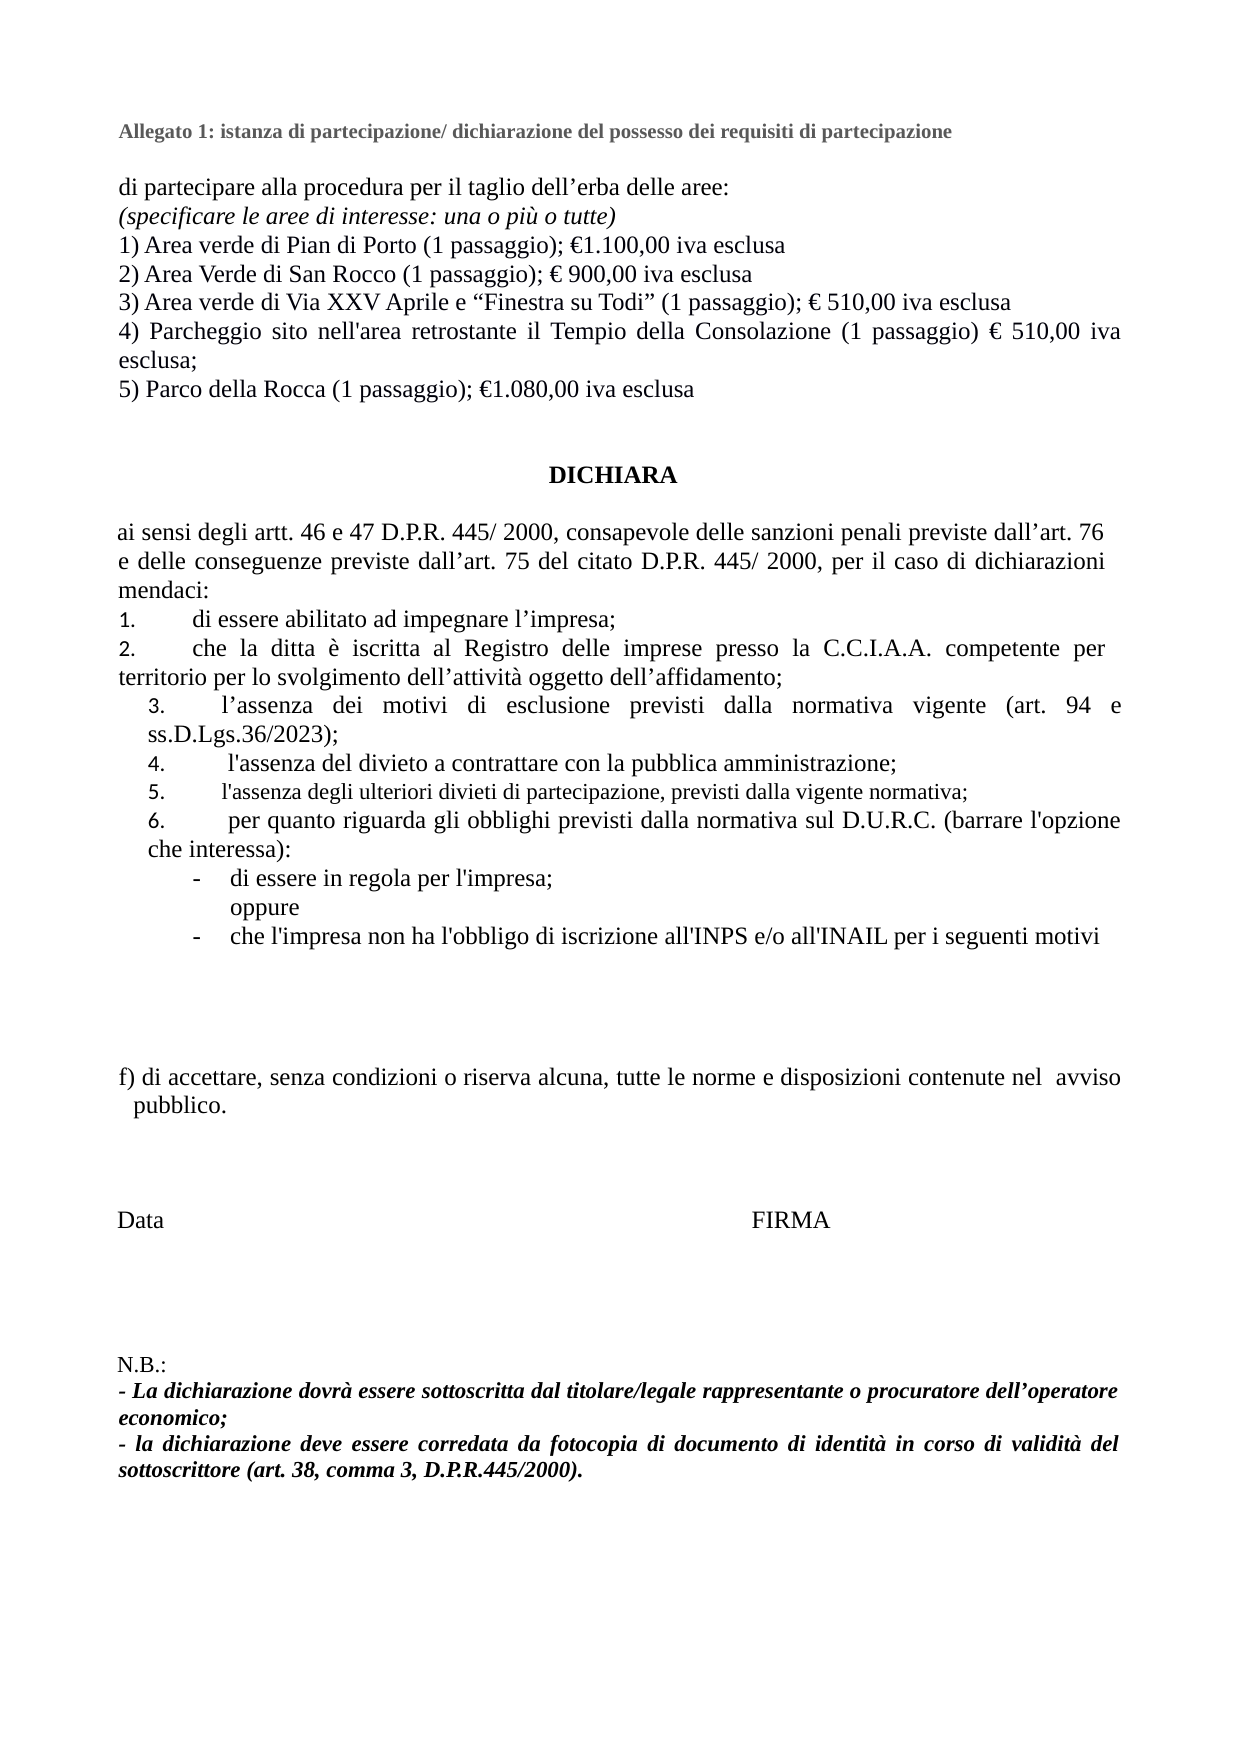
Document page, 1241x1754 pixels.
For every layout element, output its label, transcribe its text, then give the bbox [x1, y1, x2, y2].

text 1) Area verde di Pian di Porto (1 passaggio); €1.100,00 iva esclusa [118, 230, 1122, 259]
list di essere in regola per l'impresa; [192, 863, 1122, 892]
text 5) Parco della Rocca (1 passaggio); €1.080,00 iva esclusa [118, 374, 1122, 402]
text - La dichiarazione dovrà essere sottoscritta dal titolare/legale rappresentante o procuratore dell’operatore economico; [118, 1377, 1122, 1430]
list l’assenza dei motivi di esclusione previsti dalla normativa vigente (art. 94 e ss.D.Lgs.36/2023); [148, 691, 1122, 748]
list l'assenza degli ulteriori divieti di partecipazione, previsti dalla vigente normativa; [148, 777, 1122, 805]
text oppure [133, 892, 1122, 921]
list che l'impresa non ha l'obbligo di iscrizione all'INPS e/o all'INAIL per i seguenti motivi [192, 921, 1122, 949]
text 3) Area verde di Via XXV Aprile e “Finestra su Todi” (1 passaggio); € 510,00 iva esclusa [118, 287, 1122, 316]
text Data FIRMA [117, 1205, 1109, 1234]
text (specificare le aree di interesse: una o più o tutte) [118, 201, 1122, 230]
text ai sensi degli artt. 46 e 47 D.P.R. 445/ 2000, consapevole delle sanzioni penali previste dall’art. 76 e delle conseguenze previste dall’art. 75 del citato D.P.R. 445/ 2000, per il caso di dichiarazioni mendaci: [117, 517, 1106, 604]
list l'assenza del divieto a contrattare con la pubblica amministrazione; [148, 748, 1122, 777]
list di essere abilitato ad impegnare l’impresa; [118, 604, 1106, 633]
text di partecipare alla procedura per il taglio dell’erba delle aree: [118, 172, 1122, 201]
list per quanto riguarda gli obblighi previsti dalla normativa sul D.U.R.C. (barrare l'opzione che interessa): [148, 805, 1122, 863]
subtitle DICHIARA [118, 460, 1108, 489]
text - la dichiarazione deve essere corredata da fotocopia di documento di identità in corso di validità del sottoscrittore (art. 38, comma 3, D.P.R.445/2000). [118, 1430, 1122, 1483]
text f) di accettare, senza condizioni o riserva alcuna, tutte le norme e disposizioni contenute nel avviso pubblico. [118, 1062, 1122, 1119]
text 4) Parcheggio sito nell'area retrostante il Tempio della Consolazione (1 passaggio) € 510,00 iva esclusa; [118, 316, 1122, 374]
text 2) Area Verde di San Rocco (1 passaggio); € 900,00 iva esclusa [118, 259, 1122, 287]
list che la ditta è iscritta al Registro delle imprese presso la C.C.I.A.A. competente per territorio per lo svolgimento dell’attività oggetto dell’affidamento; [118, 633, 1106, 691]
text N.B.: [117, 1351, 1122, 1377]
